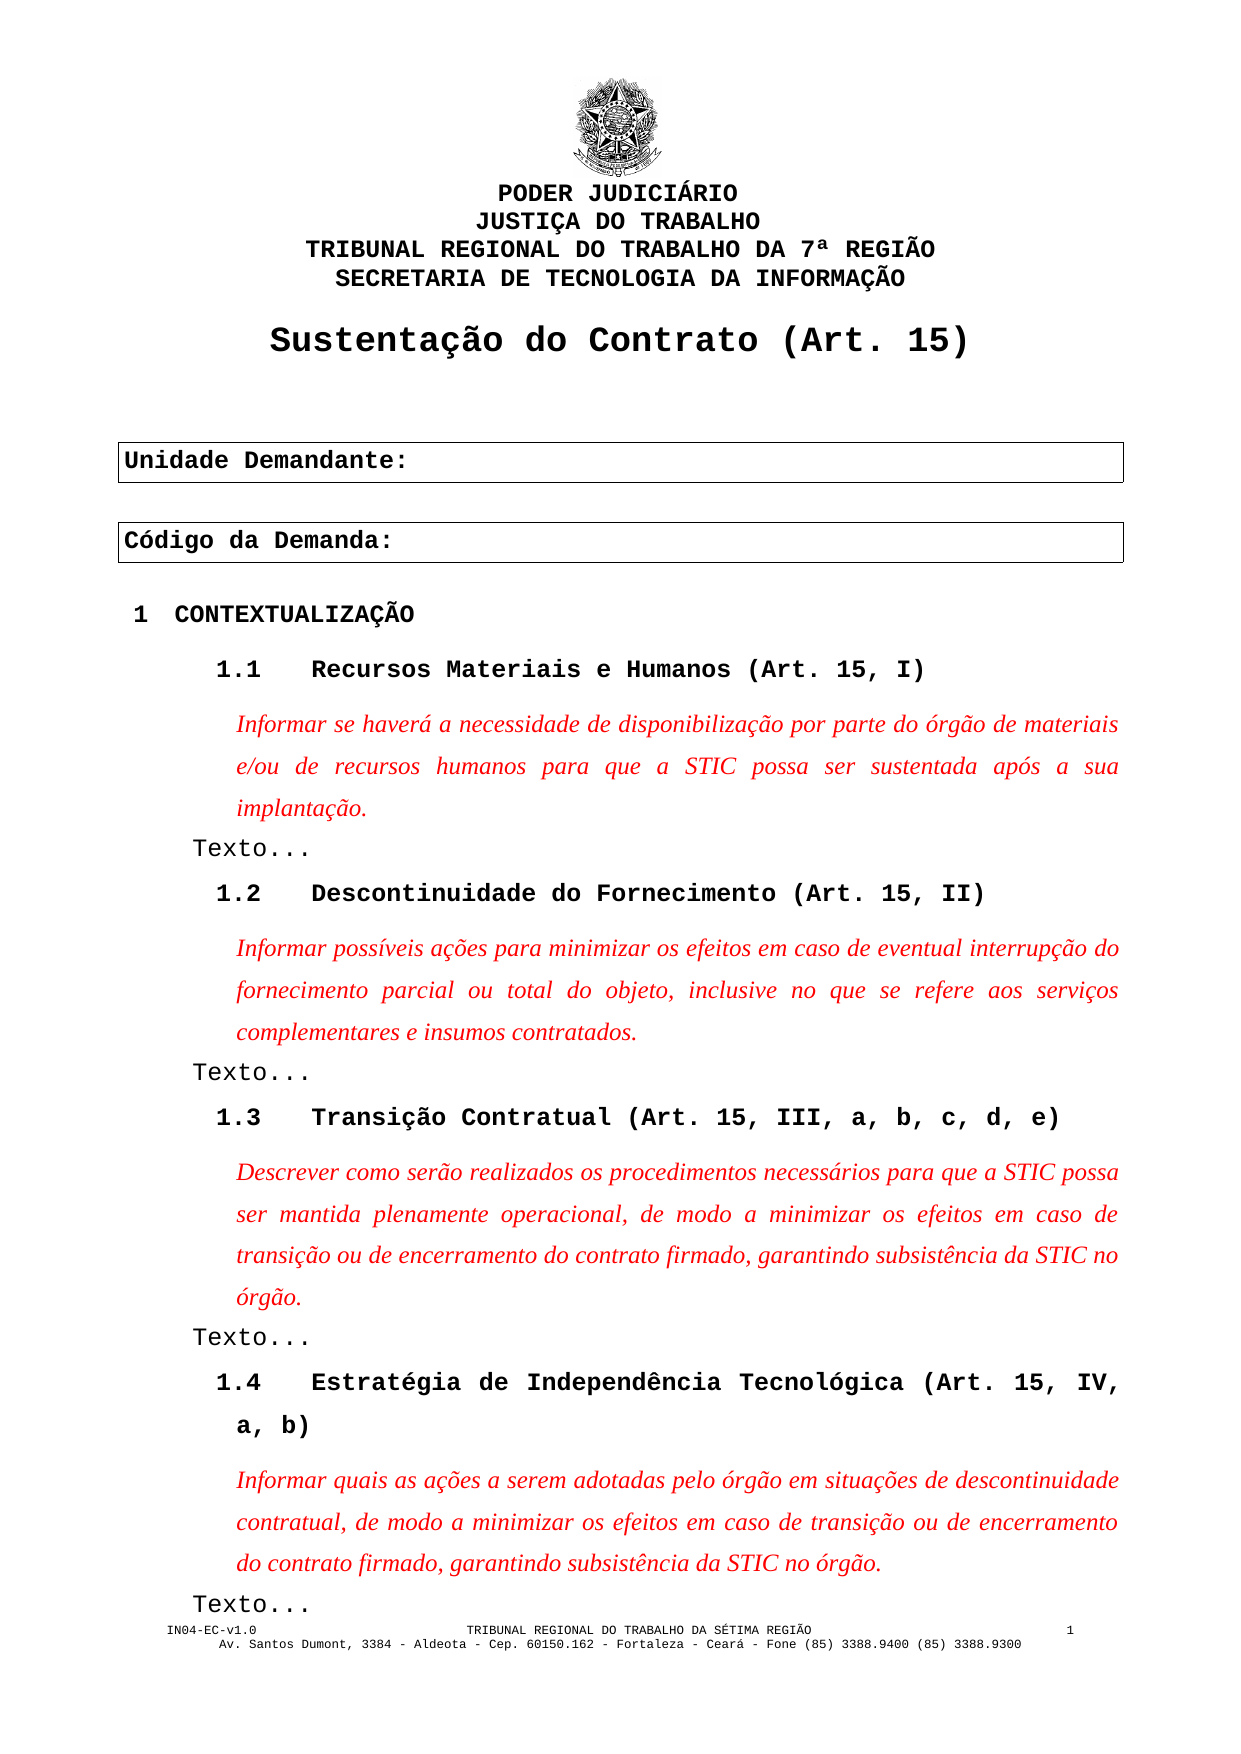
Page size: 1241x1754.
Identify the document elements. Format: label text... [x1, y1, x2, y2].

table_header Unidade Demandante: [119, 443, 1123, 482]
list Descontinuidade do Fornecimento (Art. 15, II) [201, 880, 1122, 908]
list Estratégia de Independência Tecnológica (Art. 15, IV, a, b) [201, 1370, 1122, 1441]
text Texto... [118, 835, 1122, 863]
table_header Código da Demanda: [119, 523, 1123, 562]
text Texto... [118, 1591, 1122, 1619]
list Descrever como serão realizados os procedimentos necessários para que a STIC possa ser mantida plenamente operacional, de modo a minimizar os efeitos em caso de transição ou de encerramento do contrato firmado, garantindo subsistência da STIC no órgão. [201, 1158, 1122, 1311]
list Informar quais as ações a serem adotadas pelo órgão em situações de descontinuidade contratual, de modo a minimizar os efeitos em caso de transição ou de encerramento do contrato firmado, garantindo subsistência da STIC no órgão. [201, 1466, 1122, 1577]
list Informar possíveis ações para minimizar os efeitos em caso de eventual interrupção do fornecimento parcial ou total do objeto, inclusive no que se refere aos serviços complementares e insumos contratados. [201, 934, 1122, 1045]
list Transição Contratual (Art. 15, III, a, b, c, d, e) [201, 1104, 1122, 1132]
list Informar se haverá a necessidade de disponibilização por parte do órgão de materiais e/ou de recursos humanos para que a STIC possa ser sustentada após a sua implantação. [201, 711, 1122, 821]
text Texto... [118, 1325, 1122, 1353]
text Texto... [118, 1059, 1122, 1087]
list CONTEXTUALIZAÇÃO [118, 602, 1122, 630]
list Recursos Materiais e Humanos (Art. 15, I) [201, 656, 1122, 684]
text Sustentação do Contrato (Art. 15) [118, 321, 1122, 362]
picture [572, 76, 663, 178]
